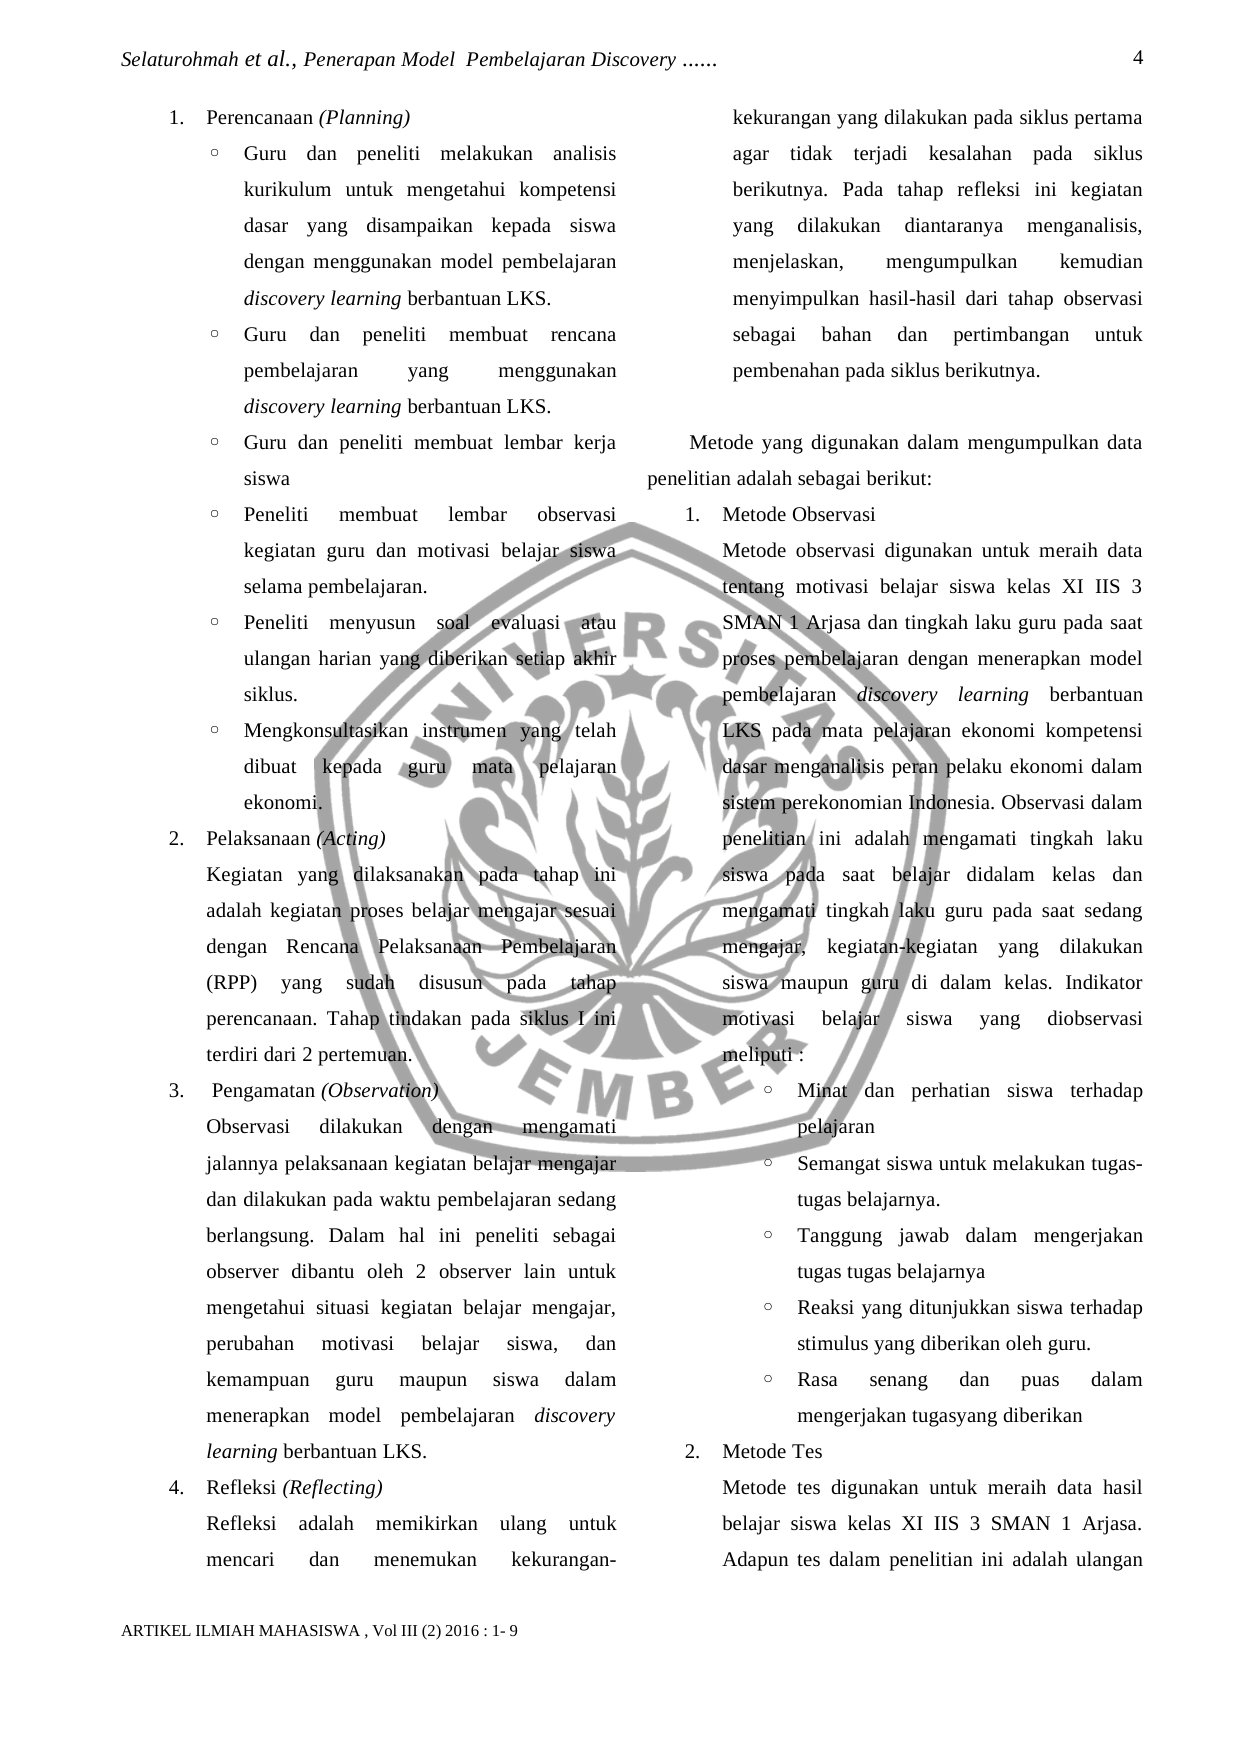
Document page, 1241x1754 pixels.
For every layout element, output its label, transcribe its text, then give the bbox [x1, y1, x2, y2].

list Perencanaan (Planning) [169, 105, 617, 129]
list Kegiatan yang dilaksanakan pada tahap ini adalah kegiatan proses belajar mengajar sesuai dengan Rencana Pelaksanaan Pembelajaran (RPP) yang sudah disusun pada tahap perencanaan. Tahap tindakan pada siklus I ini terdiri dari 2 pertemuan. [169, 862, 617, 1066]
list Metode tes digunakan untuk meraih data hasil belajar siswa kelas XI IIS 3 SMAN 1 Arjasa. Adapun tes dalam penelitian ini adalah ulangan [684, 1475, 1143, 1571]
list Semangat siswa untuk melakukan tugas-tugas belajarnya. [759, 1150, 1143, 1210]
list Pengamatan (Observation) [169, 1078, 617, 1102]
list Minat dan perhatian siswa terhadap pelajaran [759, 1078, 1143, 1138]
list Reaksi yang ditunjukkan siswa terhadap stimulus yang diberikan oleh guru. [759, 1294, 1143, 1354]
list Observasi dilakukan dengan mengamati jalannya pelaksanaan kegiatan belajar mengajar dan dilakukan pada waktu pembelajaran sedang berlangsung. Dalam hal ini peneliti sebagai observer dibantu oleh 2 observer lain untuk mengetahui situasi kegiatan belajar mengajar, perubahan motivasi belajar siswa, dan kemampuan guru maupun siswa dalam menerapkan model pembelajaran discovery learning berbantuan LKS. [169, 1114, 617, 1463]
list Peneliti membuat lembar observasi kegiatan guru dan motivasi belajar siswa selama pembelajaran. [206, 502, 617, 598]
list Peneliti menyusun soal evaluasi atau ulangan harian yang diberikan setiap akhir siklus. [206, 610, 617, 706]
list Metode observasi digunakan untuk meraih data tentang motivasi belajar siswa kelas XI IIS 3 SMAN 1 Arjasa dan tingkah laku guru pada saat proses pembelajaran dengan menerapkan model pembelajaran discovery learning berbantuan LKS pada mata pelajaran ekonomi kompetensi dasar menganalisis peran pelaku ekonomi dalam sistem perekonomian Indonesia. Observasi dalam penelitian ini adalah mengamati tingkah laku siswa pada saat belajar didalam kelas dan mengamati tingkah laku guru pada saat sedang mengajar, kegiatan-kegiatan yang dilakukan siswa maupun guru di dalam kelas. Indikator motivasi belajar siswa yang diobservasi meliputi : [684, 538, 1143, 1066]
list Rasa senang dan puas dalam mengerjakan tugasyang diberikan [759, 1367, 1143, 1427]
list Mengkonsultasikan instrumen yang telah dibuat kepada guru mata pelajaran ekonomi. [206, 718, 617, 814]
list Metode Tes [684, 1439, 1143, 1463]
list kekurangan yang dilakukan pada siklus pertama agar tidak terjadi kesalahan pada siklus berikutnya. Pada tahap refleksi ini kegiatan yang dilakukan diantaranya menganalisis, menjelaskan, mengumpulkan kemudian menyimpulkan hasil-hasil dari tahap observasi sebagai bahan dan pertimbangan untuk pembenahan pada siklus berikutnya. [695, 105, 1143, 381]
picture [241, 447, 1023, 1246]
list Guru dan peneliti membuat rencana pembelajaran yang menggunakan discovery learning berbantuan LKS. [206, 321, 617, 417]
list Refleksi adalah memikirkan ulang untuk mencari dan menemukan kekurangan- [169, 1511, 617, 1571]
list Guru dan peneliti melakukan analisis kurikulum untuk mengetahui kompetensi dasar yang disampaikan kepada siswa dengan menggunakan model pembelajaran discovery learning berbantuan LKS. [206, 141, 617, 309]
list Tanggung jawab dalam mengerjakan tugas tugas belajarnya [759, 1222, 1143, 1282]
text Metode yang digunakan dalam mengumpulkan data penelitian adalah sebagai berikut: [647, 429, 1143, 489]
list Metode Observasi [684, 502, 1143, 526]
list Refleksi (Reflecting) [169, 1475, 617, 1499]
list Guru dan peneliti membuat lembar kerja siswa [206, 429, 617, 489]
list Pelaksanaan (Acting) [169, 826, 617, 850]
